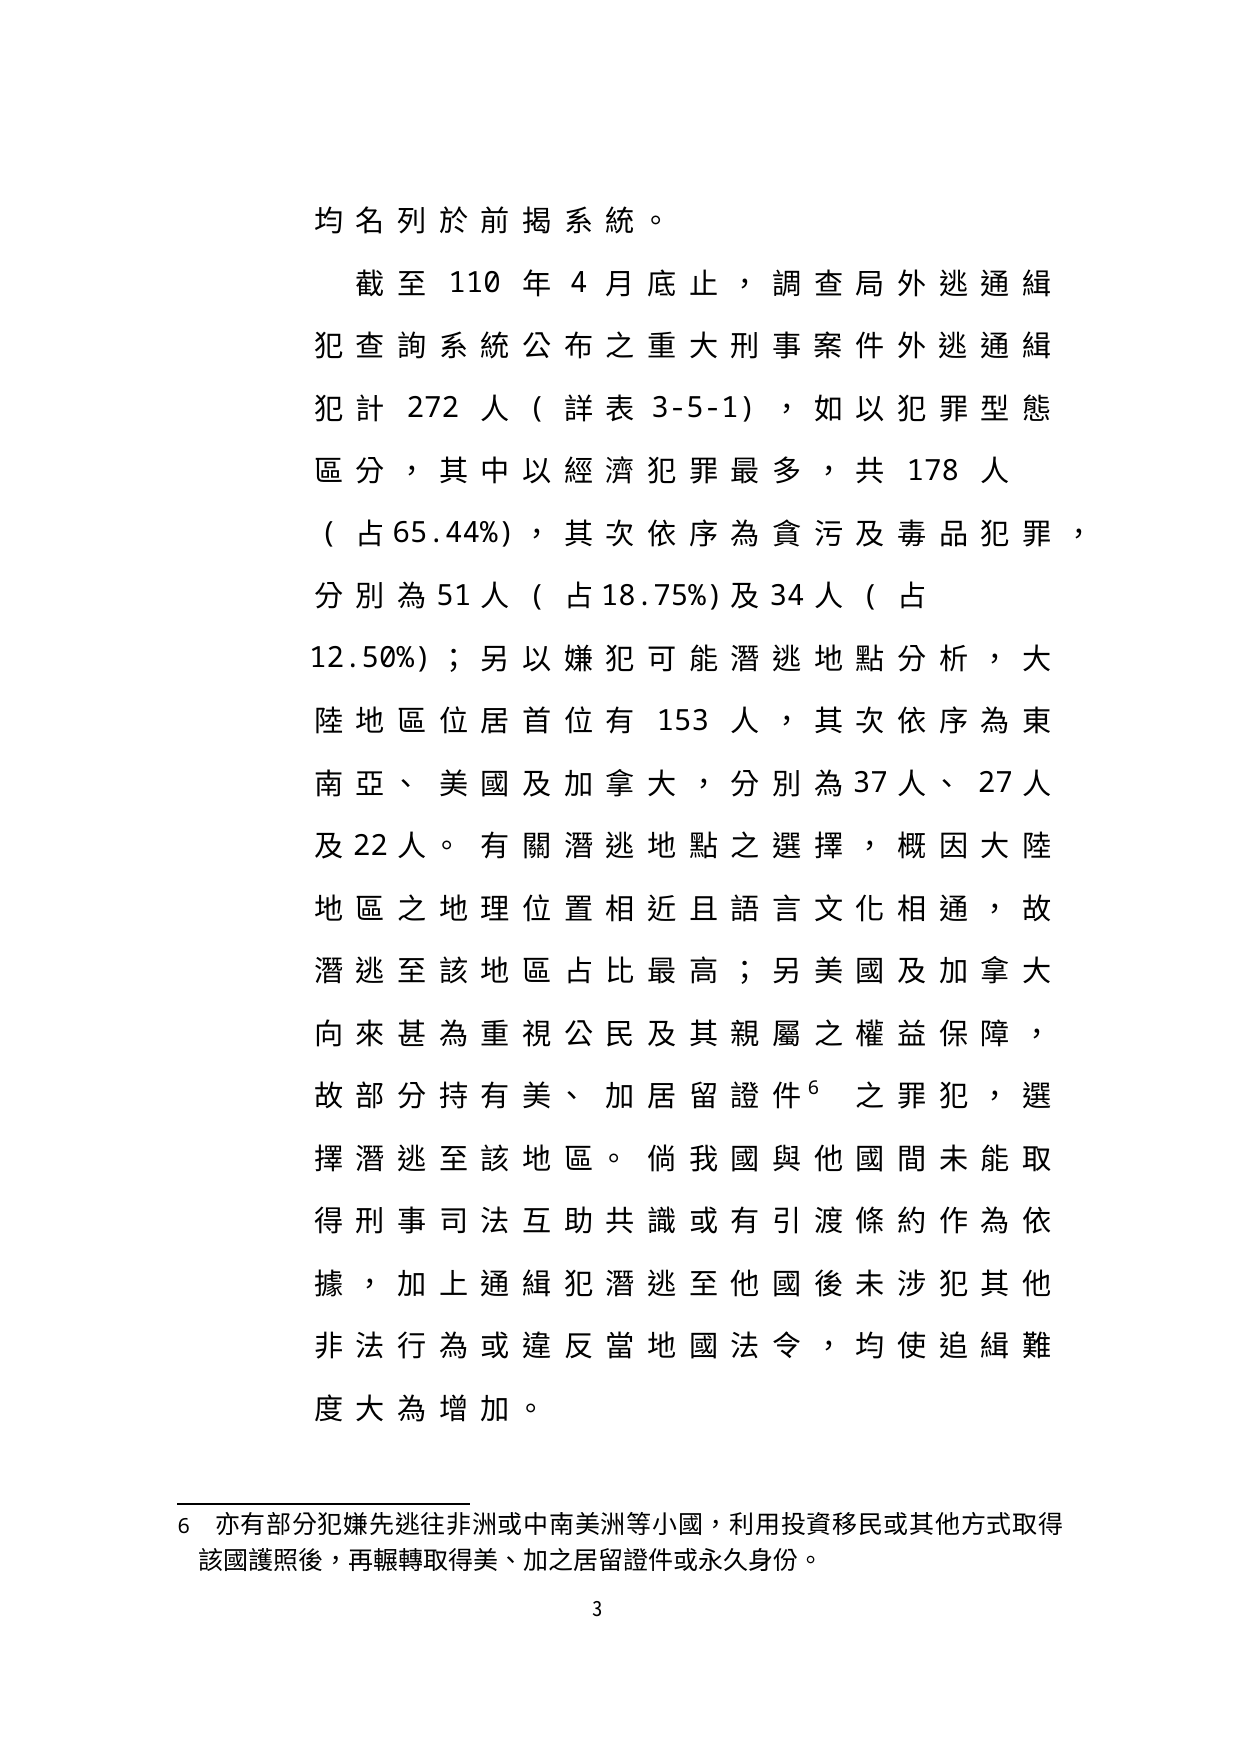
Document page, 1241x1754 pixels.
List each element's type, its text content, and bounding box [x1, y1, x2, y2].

text 由我國各主管機關組成之「追緝外逃經濟罪犯協調小組」(以下簡稱緝逃小組)已運行多年，目前成員包含法務部、外交部領事事務局、國家安全局、陸委會、移民署及警政署刑事警察局等，由法務部調查局負責秘書業務，以統合各機關之力量，積極執行緝解該等外逃罪犯歸案或策動其返國投案。而調查局所調查偵辦涉嫌貪污、經濟犯罪、毒品、槍械、組織性犯罪及其他重大刑事案件之對象，如潛逃至境外，經法院或地檢署通緝且符合該局規定提列追緝者，皆公布於該局外逃通緝犯查詢系統。邇來社會矚目案件之刑事被告，如：蘇陳端(藝名：貴婦奈奈)及其家人、康友-KY前董事長黃文烈等人均名列於前揭系統。 [271, 177, 1058, 240]
text 截至110年4月底止，調查局外逃通緝犯查詢系統公布之重大刑事案件外逃通緝犯計272人(詳表3-5-1)，如以犯罪型態區分，其中以經濟犯罪最多，共178人(占65.44%)，其次依序為貪污及毒品犯罪，分別為51人(占18.75%)及34人(占12.50%)；另以嫌犯可能潛逃地點分析，大陸地區位居首位有153人，其次依序為東南亞、美國及加拿大，分別為37人、27人及22人。有關潛逃地點之選擇，概因大陸地區之地理位置相近且語言文化相通，故潛逃至該地區占比最高；另美國及加拿大向來甚為重視公民及其親屬之權益保障，故部分持有美、加居留證件之罪犯，選擇潛逃至該地區。倘我國與他國間未能取得刑事司法互助共識或有引渡條約作為依據，加上通緝犯潛逃至他國後未涉犯其他非法行為或違反當地國法令，均使追緝難度大為增加。 [271, 240, 1058, 1427]
text 亦有部分犯嫌先逃往非洲或中南美洲等小國，利用投資移民或其他方式取得該國護照後，再輾轉取得美、加之居留證件或永久身份。 [177, 1504, 1063, 1577]
